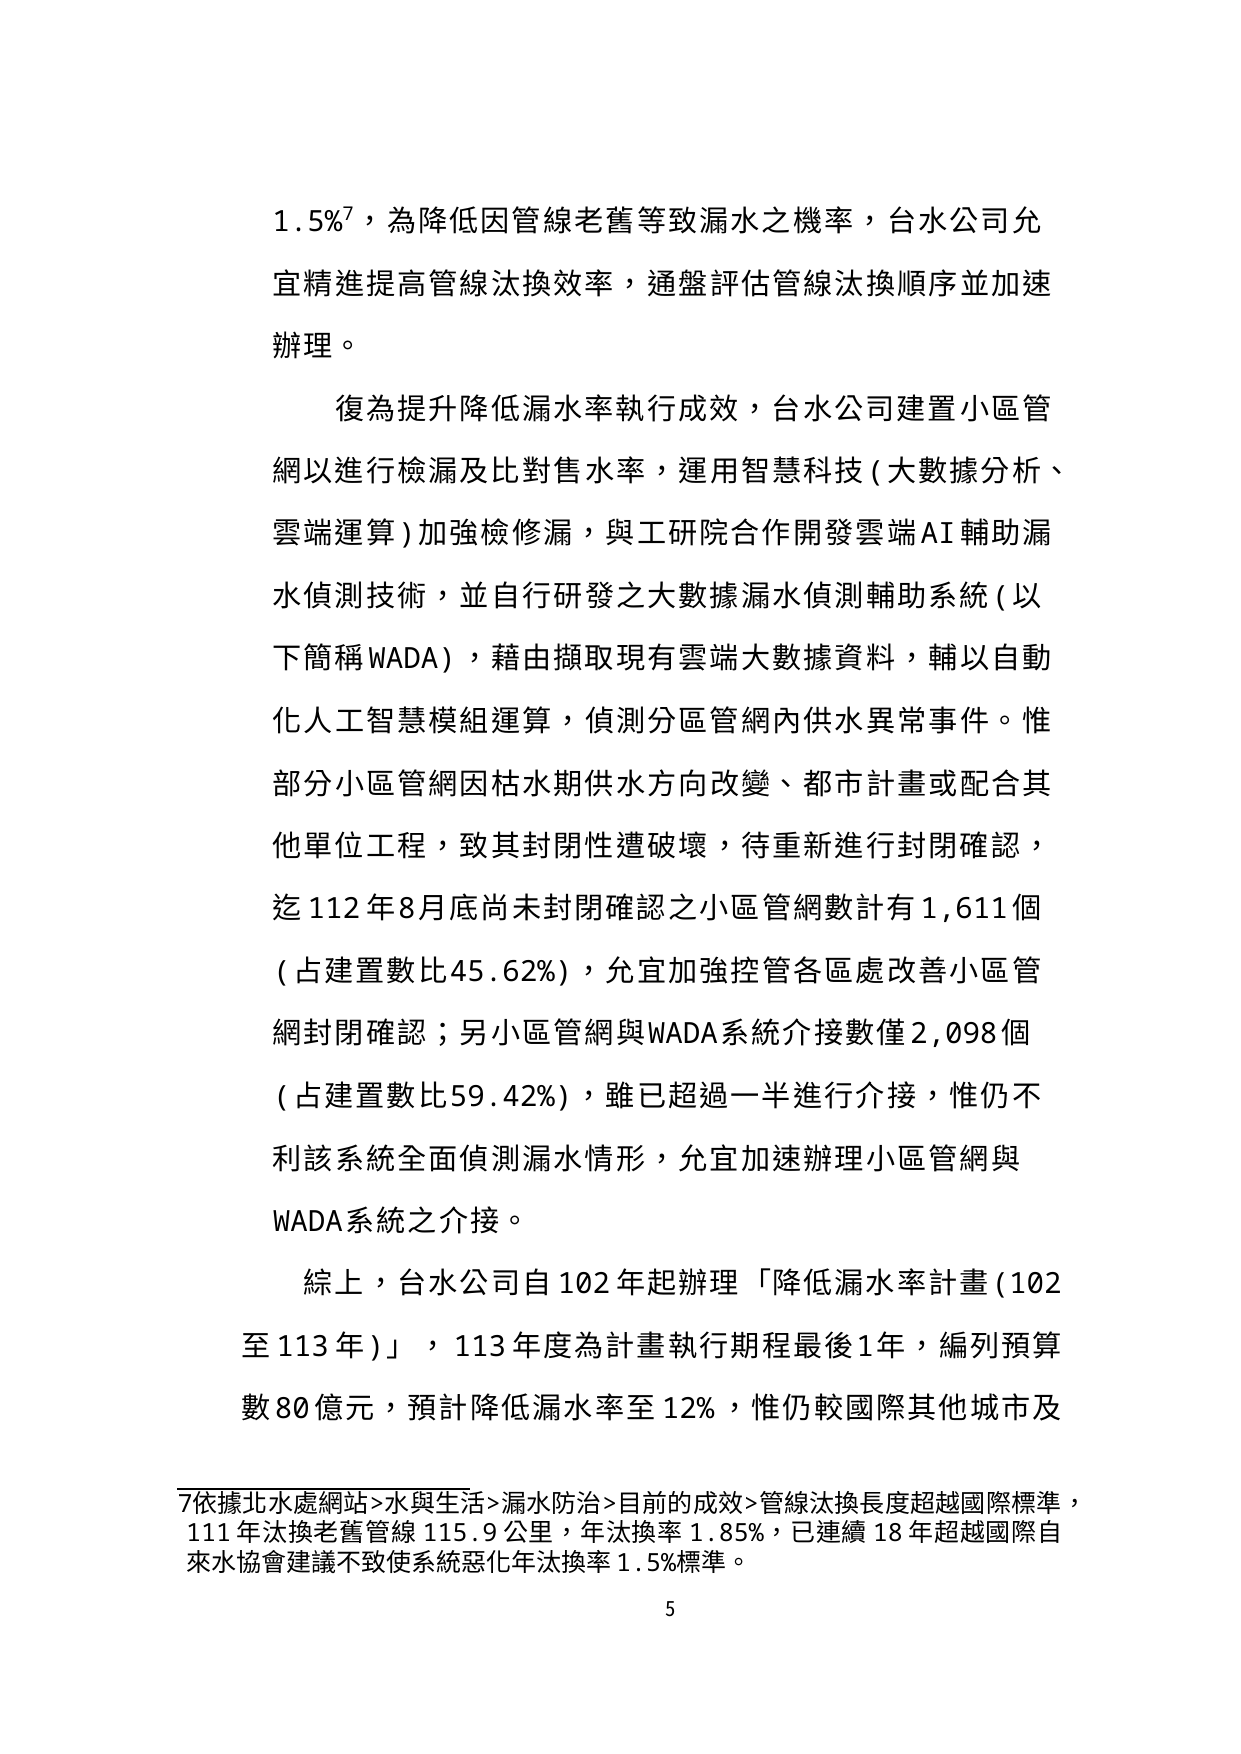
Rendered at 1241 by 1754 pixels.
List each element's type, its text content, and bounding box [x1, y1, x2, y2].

text 綜上，台水公司自102年起辦理「降低漏水率計畫(102至113年)」，113年度為計畫執行期程最後1年，編列預算數80億元，預計降低漏水率至12%，惟仍較國際其他城市及 [236, 1240, 1063, 1427]
text 依據北水處網站>水與生活>漏水防治>目前的成效>管線汰換長度超越國際標準，111年汰換老舊管線115.9公里，年汰換率1.85%，已連續18年超越國際自來水協會建議不致使系統惡化年汰換率1.5%標準。 [177, 1489, 1063, 1577]
text 復為提升降低漏水率執行成效，台水公司建置小區管網以進行檢漏及比對售水率，運用智慧科技(大數據分析、雲端運算)加強檢修漏，與工研院合作開發雲端AI輔助漏水偵測技術，並自行研發之大數據漏水偵測輔助系統(以下簡稱WADA)，藉由擷取現有雲端大數據資料，輔以自動化人工智慧模組運算，偵測分區管網內供水異常事件。惟部分小區管網因枯水期供水方向改變、都市計畫或配合其他單位工程，致其封閉性遭破壞，待重新進行封閉確認，迄112年8月底尚未封閉確認之小區管網數計有1,611個(占建置數比45.62%)，允宜加強控管各區處改善小區管網封閉確認；另小區管網與WADA系統介接數僅2,098個(占建置數比59.42%)，雖已超過一半進行介接，惟仍不利該系統全面偵測漏水情形，允宜加速辦理小區管網與WADA系統之介接。 [266, 365, 1063, 1240]
text 近年自來水漏水及破管發生原因主要係管線老化腐蝕及荷重震動，據台水公司109年至112年8月底管線逾使用年限及汰換管線概況(詳表2)，雖逾使用年限管線占比呈下降趨勢，迄112年8月底仍達47.14%，雖該公司說明其103至111年管線平均汰換率達1.26%，惟109年至112年8月底汰換率持續下降，復據第20屆國際水協會IWA(2000)建議自來水管線年汰換率需達1.5%，且按北水處年度統計資料，自92年起自來水管汰換率即超過1.5%，為降低因管線老舊等致漏水之機率，台水公司允宜精進提高管線汰換效率，通盤評估管線汰換順序並加速辦理。 [266, 177, 1063, 365]
